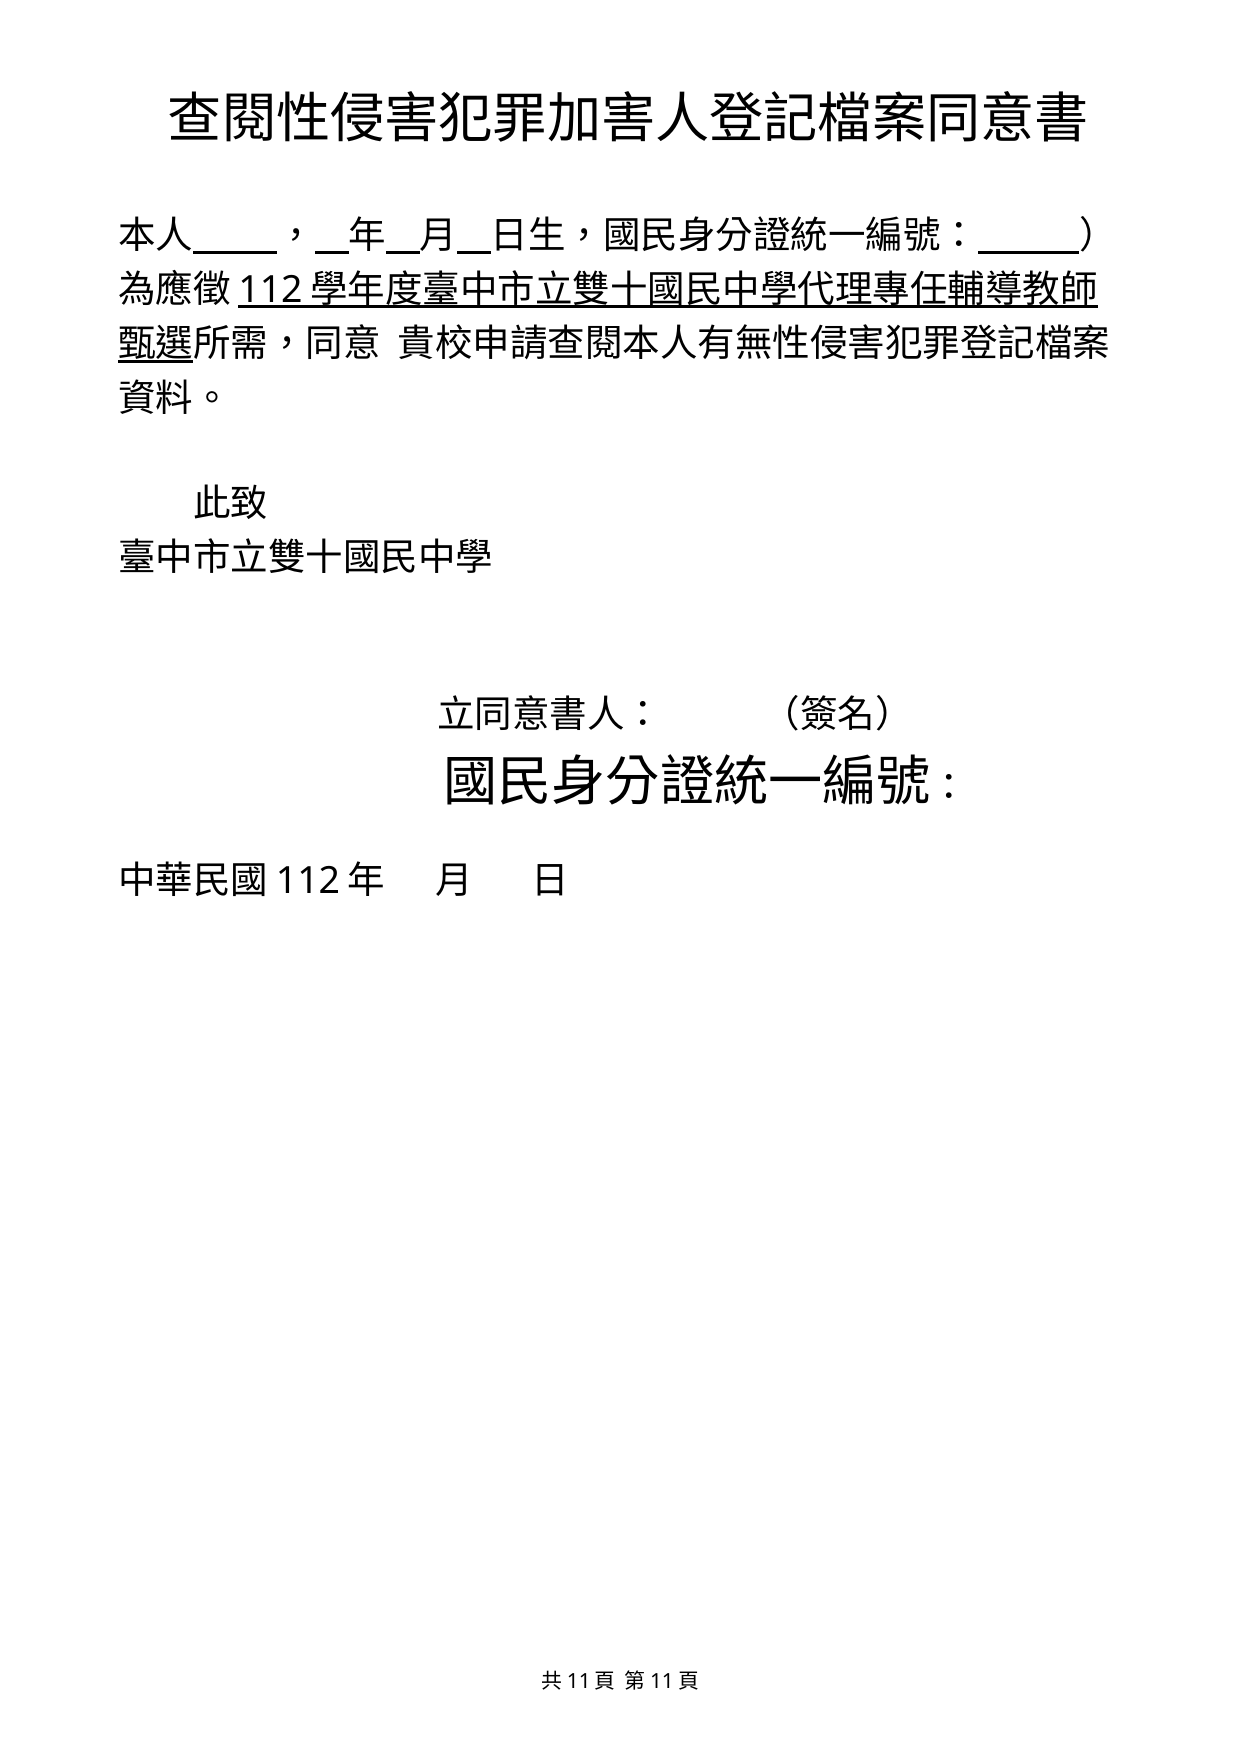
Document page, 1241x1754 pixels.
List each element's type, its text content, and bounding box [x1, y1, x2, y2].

text 臺中市立雙十國民中學 [118, 527, 1122, 581]
text 此致 [118, 473, 1122, 527]
text 國民身分證統一編號： [118, 738, 1122, 816]
text 本人 ， 年 月 日生，國民身分證統一編號： ）為應徵112學年度臺中市立雙十國民中學代理專任輔導教師甄選所需，同意 貴校申請查閱本人有無性侵害犯罪登記檔案資料。 [118, 204, 1122, 422]
text 中華民國112年 月 日 [118, 850, 1122, 905]
text 立同意書人： （簽名） [118, 683, 1122, 738]
text 查閱性侵害犯罪加害人登記檔案同意書 [118, 75, 1138, 153]
